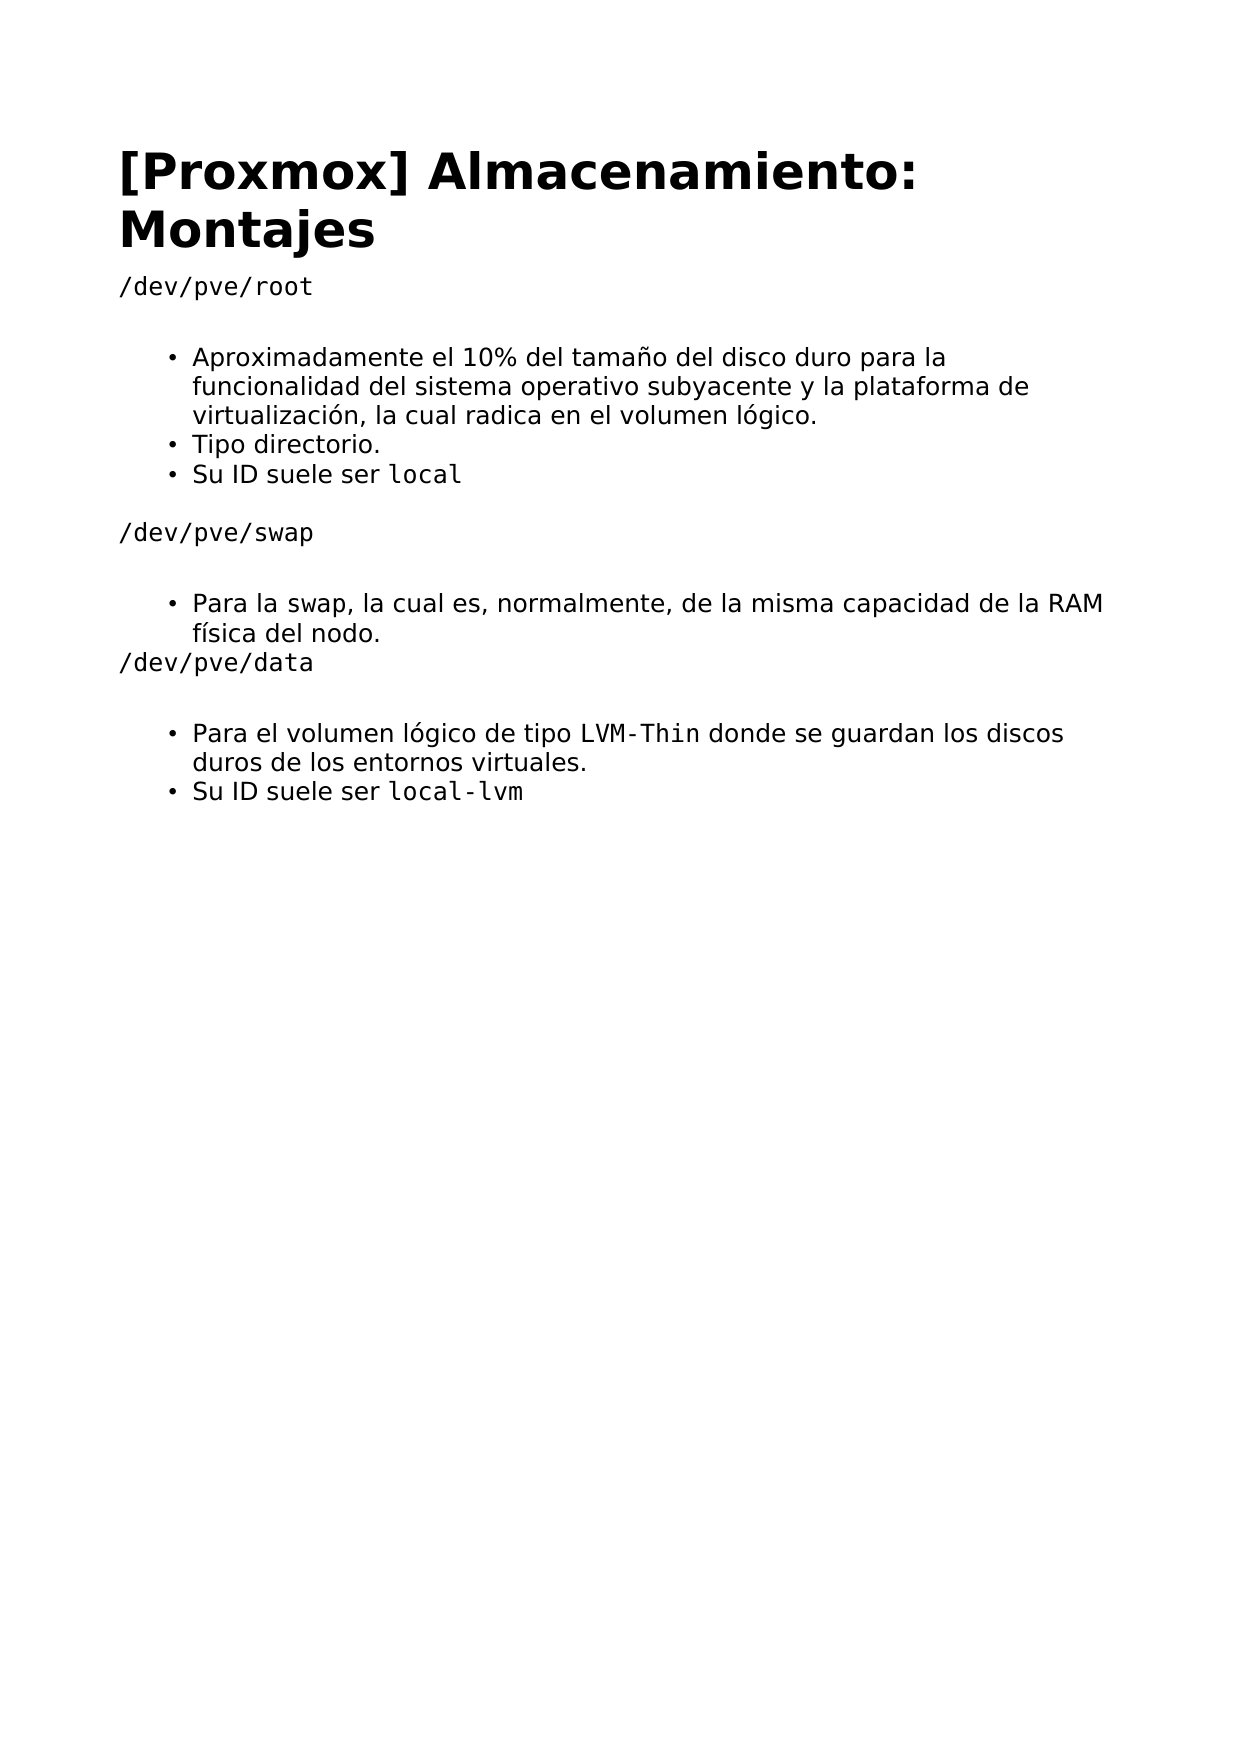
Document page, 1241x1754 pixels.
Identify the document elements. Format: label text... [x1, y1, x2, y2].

text /dev/pve/data [118, 648, 1122, 677]
list Para el volumen lógico de tipo LVM-Thin donde se guardan los discos duros de los entornos virtuales. [177, 719, 1122, 777]
text /dev/pve/root [118, 272, 1122, 301]
text /dev/pve/swap [118, 518, 1122, 548]
subtitle [Proxmox] Almacenamiento: Montajes [118, 143, 1122, 259]
list Tipo directorio. [177, 431, 1122, 460]
list Aproximadamente el 10% del tamaño del disco duro para la funcionalidad del sistema operativo subyacente y la plataforma de virtualización, la cual radica en el volumen lógico. [177, 343, 1122, 431]
list Su ID suele ser local-lvm [177, 777, 1122, 807]
list Su ID suele ser local [177, 460, 1122, 489]
list Para la swap, la cual es, normalmente, de la misma capacidad de la RAM física del nodo. [177, 590, 1122, 648]
